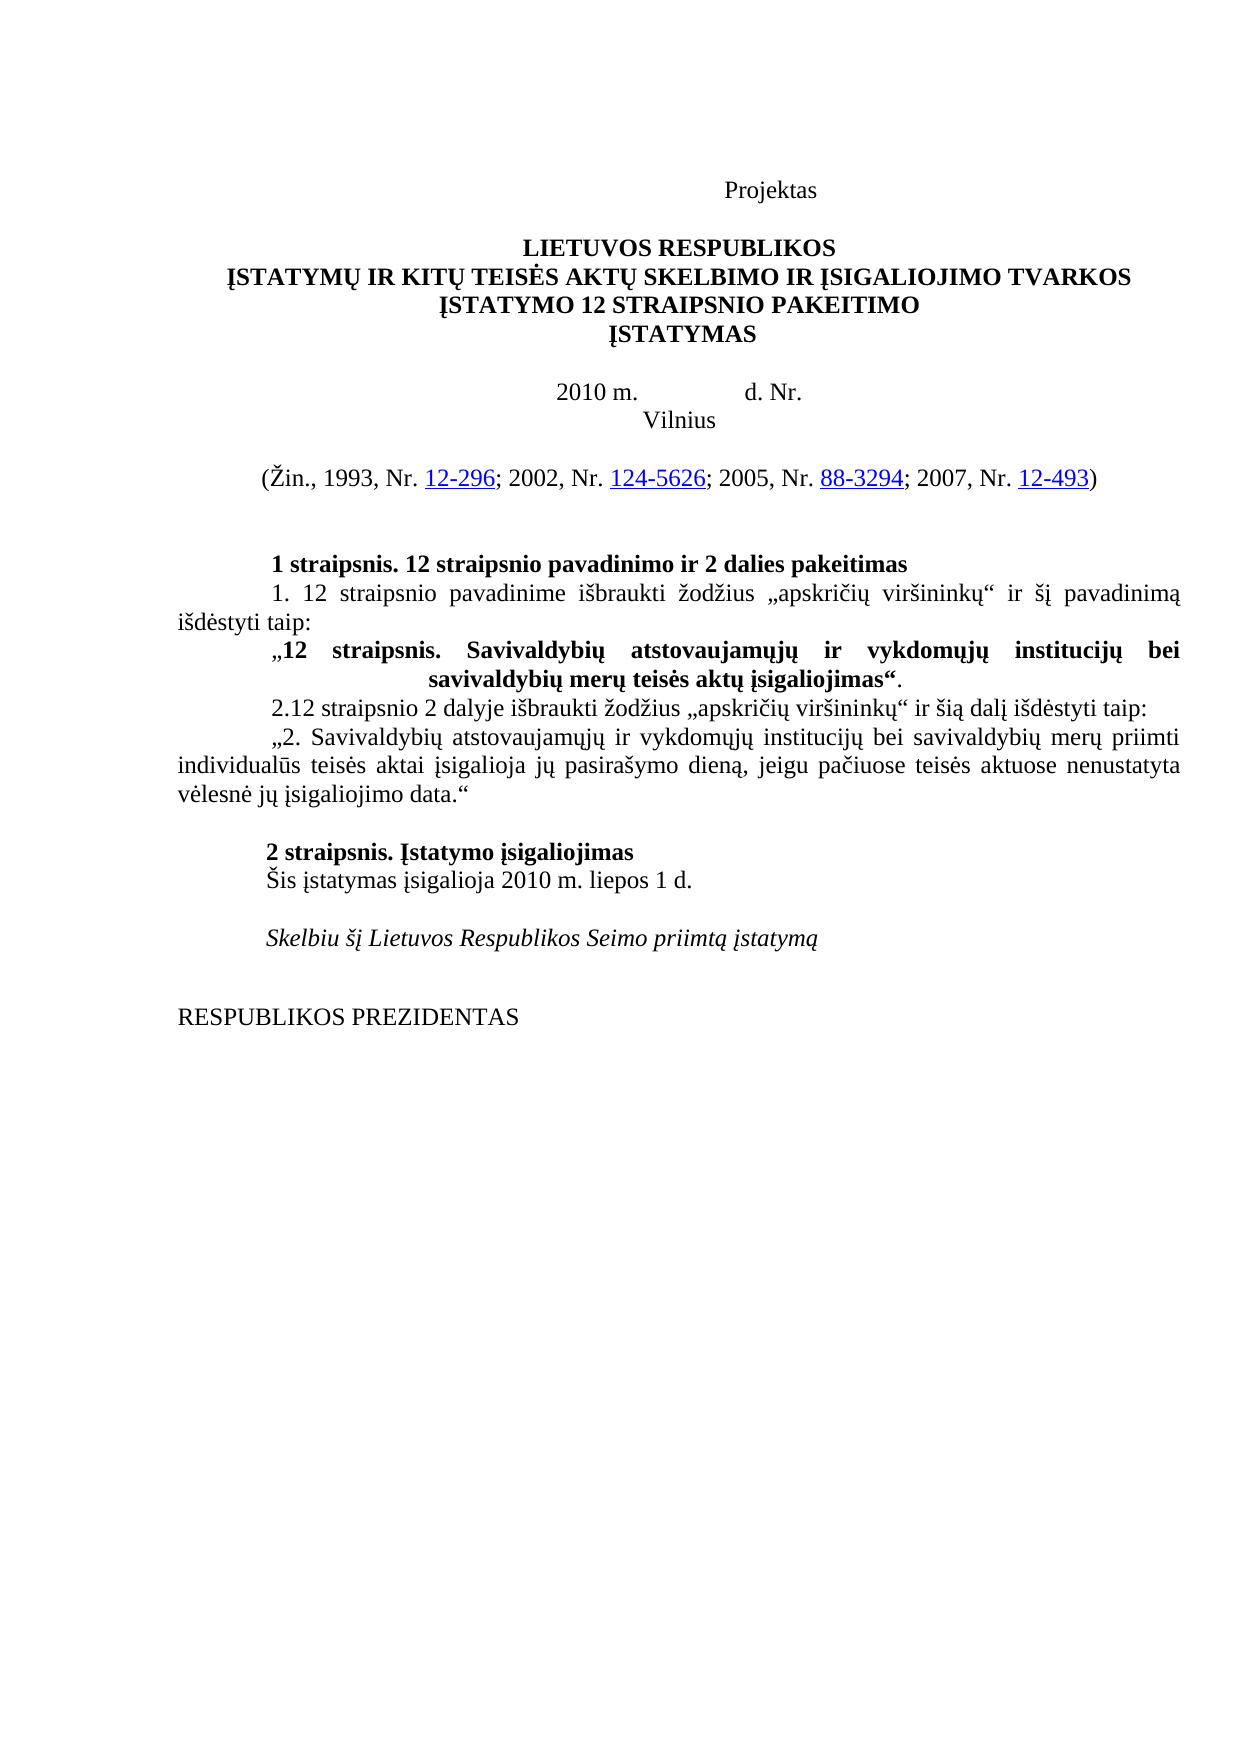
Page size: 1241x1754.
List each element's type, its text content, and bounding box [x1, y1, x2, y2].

text 1. 12 straipsnio pavadinime išbraukti žodžius „apskričių viršininkų“ ir šį pavadinimą išdėstyti taip: [177, 578, 1181, 636]
text (Žin., 1993, Nr. 12-296; 2002, Nr. 124-5626; 2005, Nr. 88-3294; 2007, Nr. 12-493) [177, 463, 1181, 492]
text 2 straipsnis. Įstatymo įsigaliojimas [177, 837, 1181, 866]
text „12 straipsnis. Savivaldybių atstovaujamųjų ir vykdomųjų institucijų bei savivaldybių merų teisės aktų įsigaliojimas“. [271, 636, 1181, 693]
text LIETUVOS RESPUBLIKOS [177, 233, 1181, 262]
text ĮSTATYMAS [177, 319, 1181, 348]
text Vilnius [177, 406, 1181, 434]
text RESPUBLIKOS PREZIDENTAS [177, 1002, 1181, 1031]
text Projektas [177, 176, 1181, 204]
text 2.12 straipsnio 2 dalyje išbraukti žodžius „apskričių viršininkų“ ir šią dalį išdėstyti taip: [177, 693, 1181, 722]
text 1 straipsnis. 12 straipsnio pavadinimo ir 2 dalies pakeitimas [177, 549, 1181, 578]
text ĮSTATYMŲ IR KITŲ TEISĖS AKTŲ SKELBIMO IR ĮSIGALIOJIMO TVARKOS ĮSTATYMO 12 STRAIPSNIO PAKEITIMO [177, 262, 1181, 319]
text Skelbiu šį Lietuvos Respublikos Seimo priimtą įstatymą [177, 923, 1181, 952]
text 2010 m. d. Nr. [177, 377, 1181, 406]
text „2. Savivaldybių atstovaujamųjų ir vykdomųjų institucijų bei savivaldybių merų priimti individualūs teisės aktai įsigalioja jų pasirašymo dieną, jeigu pačiuose teisės aktuose nenustatyta vėlesnė jų įsigaliojimo data.“ [177, 722, 1181, 808]
text Šis įstatymas įsigalioja 2010 m. liepos 1 d. [177, 866, 1181, 894]
